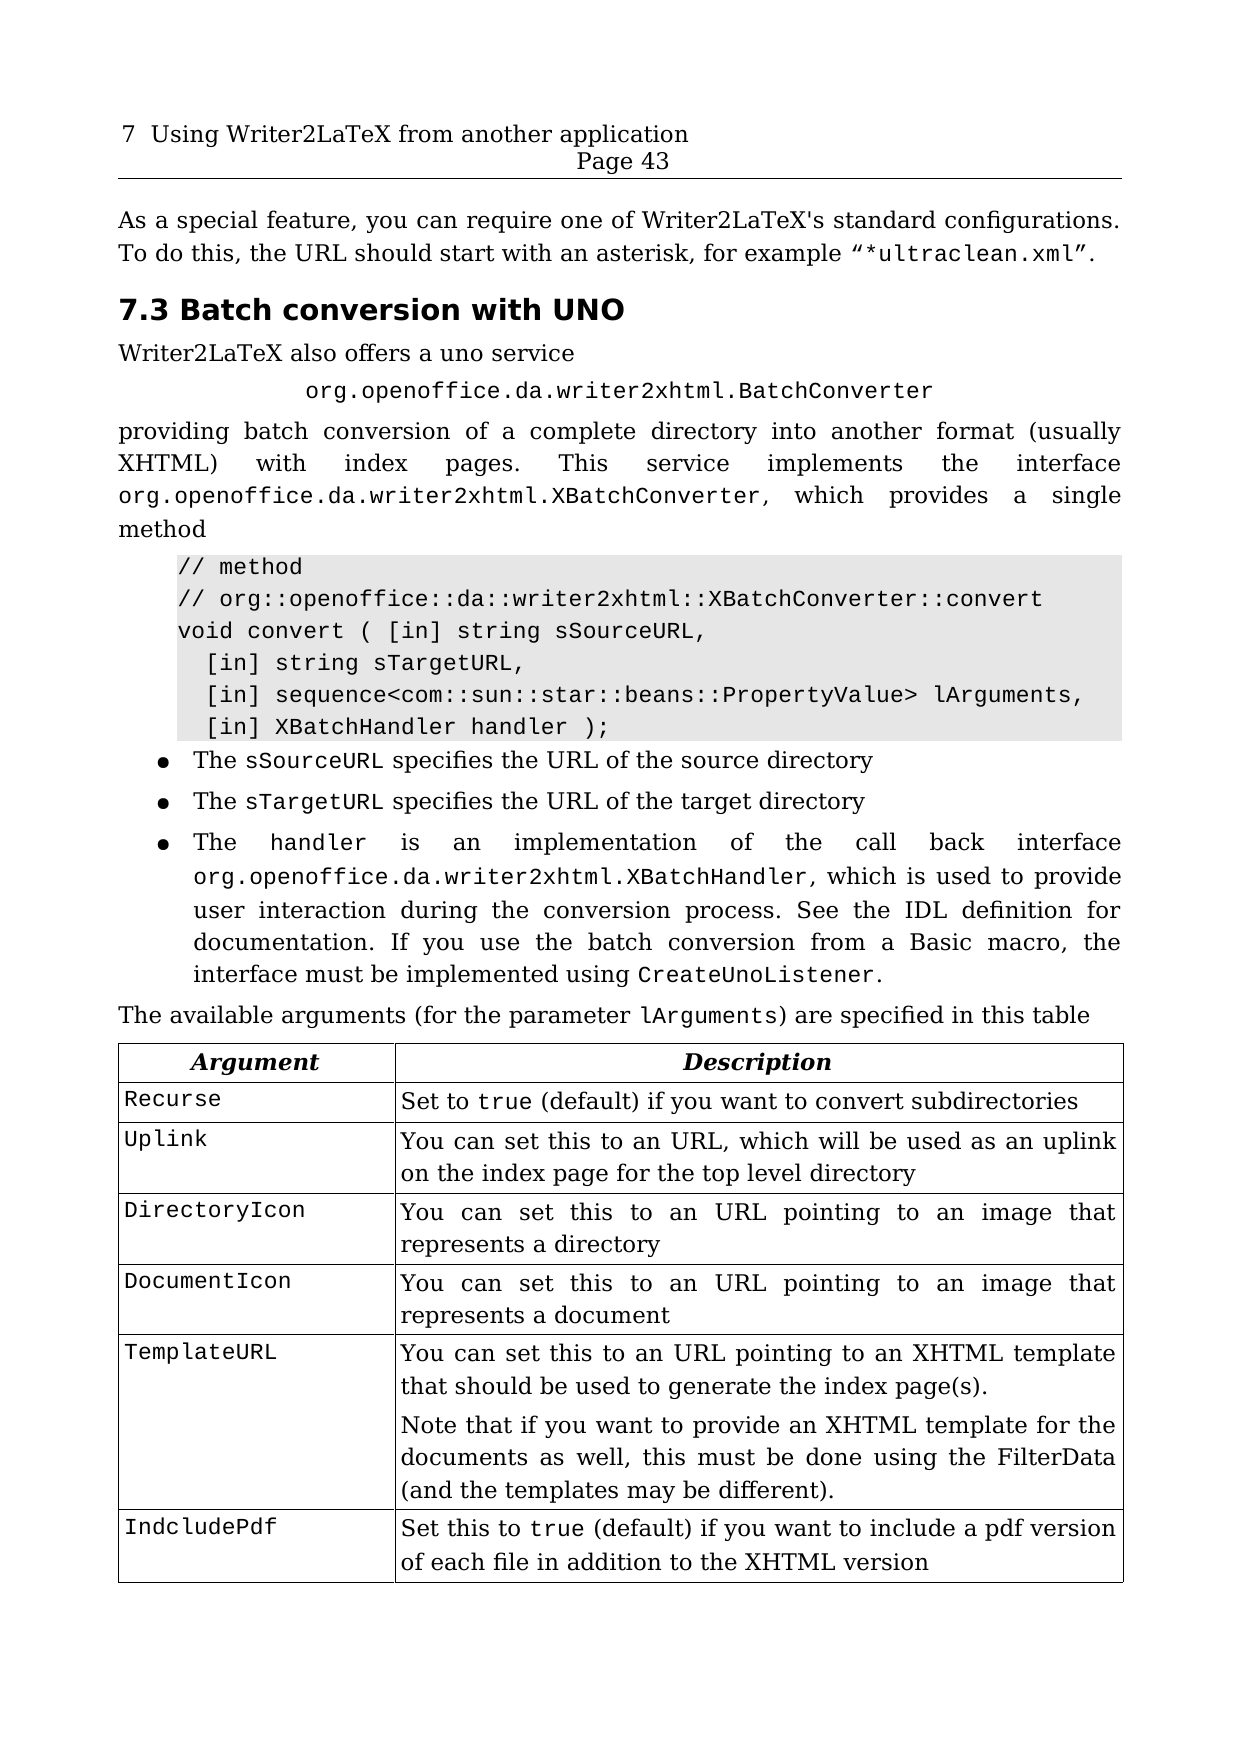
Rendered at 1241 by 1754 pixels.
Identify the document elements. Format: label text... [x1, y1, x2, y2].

text org.openoffice.da.writer2xhtml.BatchConverter [118, 379, 1122, 405]
subtitle Batch conversion with UNO [118, 293, 1122, 327]
table_cell You can set this to an URL pointing to an image that represents a directory [396, 1194, 1123, 1264]
text // method [177, 555, 1122, 581]
list The sTargetURL specifies the URL of the target directory [156, 788, 1122, 817]
table_cell Set to true (default) if you want to convert subdirectories [396, 1083, 1123, 1122]
text [in] sequence<com::sun::star::beans::PropertyValue> lArguments, [177, 683, 1122, 709]
table_cell DocumentIcon [119, 1265, 394, 1334]
text [in] string sTargetURL, [177, 651, 1122, 677]
table_header Argument [119, 1044, 394, 1082]
table_cell TemplateURL [119, 1335, 394, 1509]
text // org::openoffice::da::writer2xhtml::XBatchConverter::convert [177, 587, 1122, 613]
text The available arguments (for the parameter lArguments) are specified in this table [118, 1002, 1122, 1031]
table_cell IndcludePdf [119, 1510, 394, 1582]
table_cell You can set this to an URL pointing to an image that represents a document [396, 1265, 1123, 1334]
table_cell You can set this to an URL pointing to an XHTML template that should be used to generate the index page(s). Note that if you want to provide an XHTML template for the documents as well, this must be done using the FilterData (and the templates may be different). [396, 1335, 1123, 1509]
text Writer2LaTeX also offers a uno service [118, 340, 1122, 367]
list The sSourceURL specifies the URL of the source directory [156, 747, 1122, 776]
text void convert ( [in] string sSourceURL, [177, 619, 1122, 645]
table_cell Set this to true (default) if you want to include a pdf version of each file in addition to the XHTML version [396, 1510, 1123, 1582]
text providing batch conversion of a complete directory into another format (usually XHTML) with index pages. This service implements the interface org.openoffice.da.writer2xhtml.XBatchConverter, which provides a single method [118, 418, 1122, 543]
table_cell You can set this to an URL, which will be used as an uplink on the index page for the top level directory [396, 1123, 1123, 1193]
table_cell Uplink [119, 1123, 394, 1193]
table_header Description [396, 1044, 1123, 1082]
text As a special feature, you can require one of Writer2LaTeX's standard configurations. To do this, the URL should start with an asterisk, for example “*ultraclean.xml”. [118, 207, 1122, 268]
table_cell Recurse [119, 1083, 394, 1122]
text [in] XBatchHandler handler ); [177, 715, 1122, 741]
list The handler is an implementation of the call back interface org.openoffice.da.writer2xhtml.XBatchHandler, which is used to provide user interaction during the conversion process. See the IDL definition for documentation. If you use the batch conversion from a Basic macro, the interface must be implemented using CreateUnoListener. [156, 829, 1122, 990]
table_cell DirectoryIcon [119, 1194, 394, 1264]
